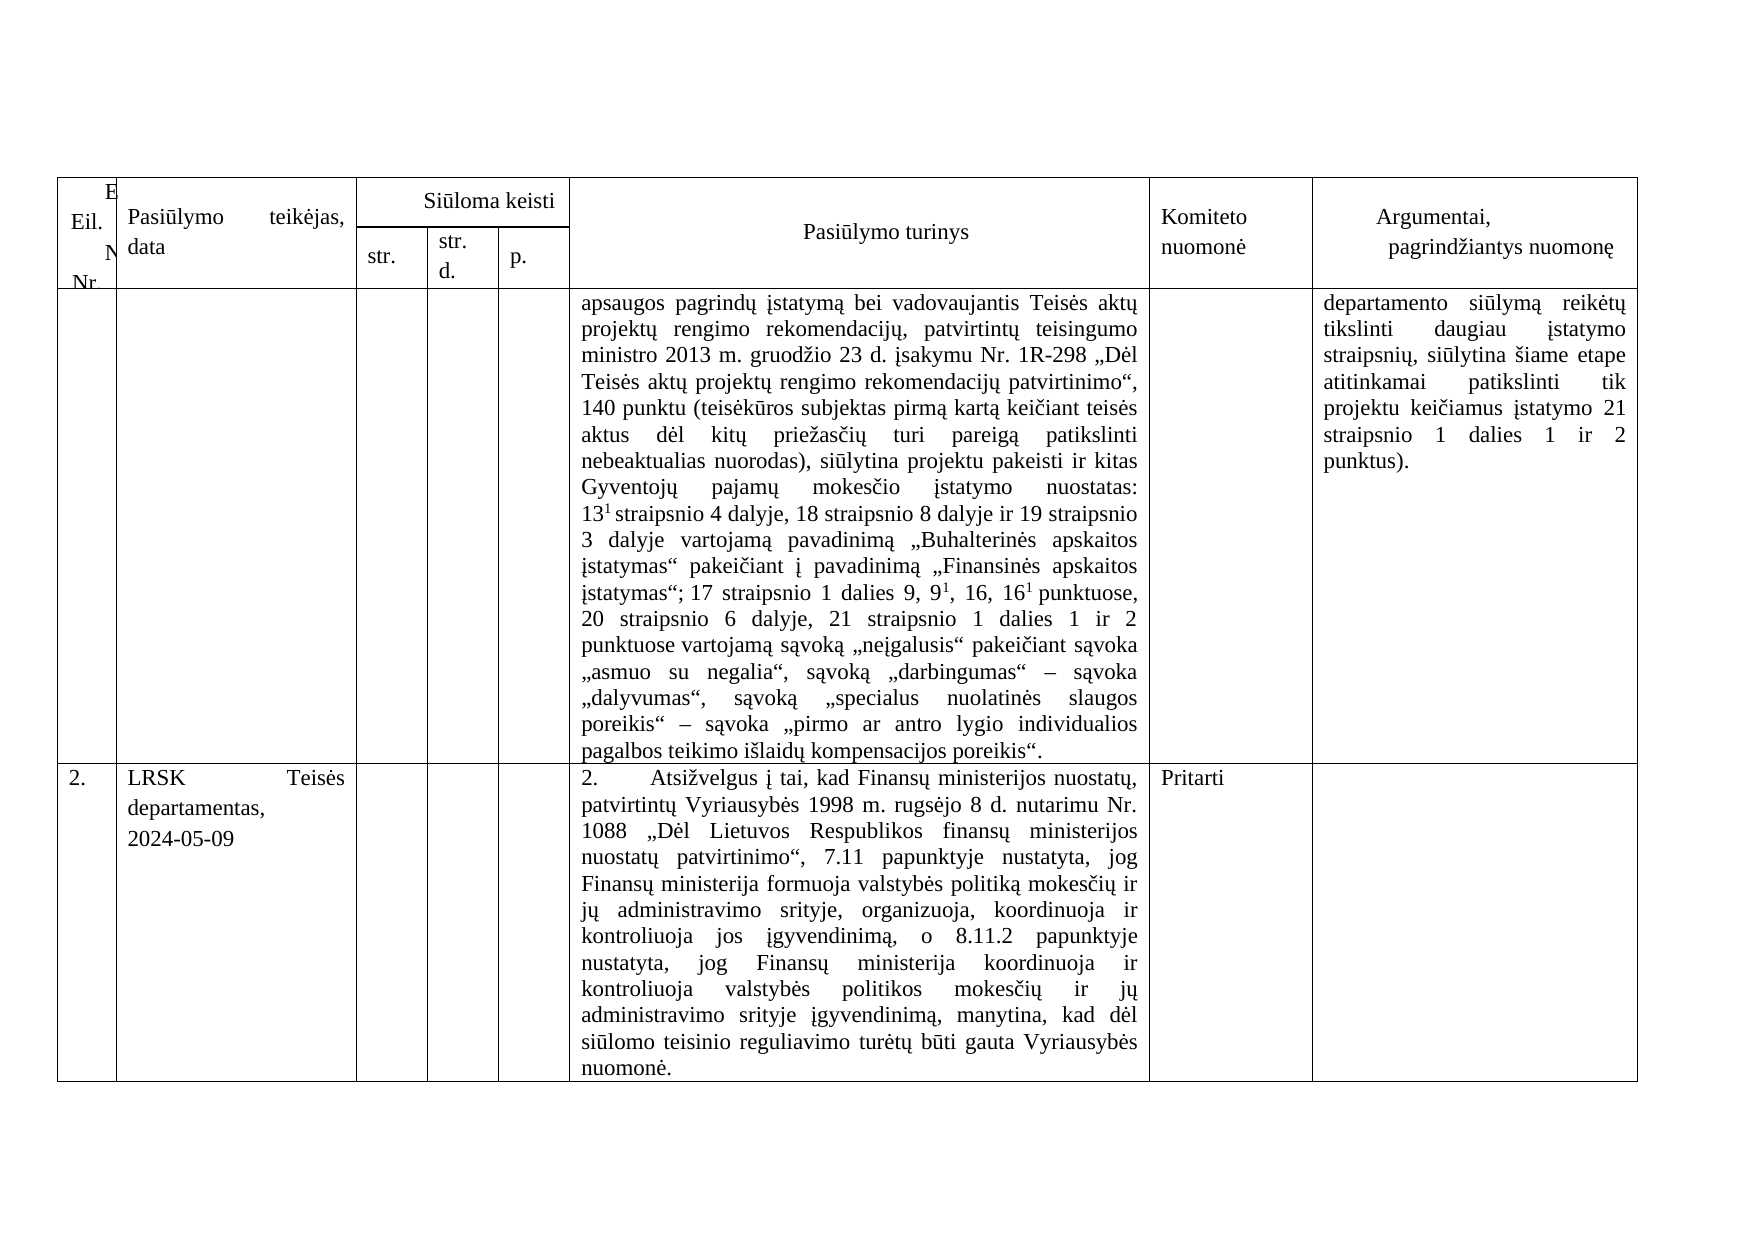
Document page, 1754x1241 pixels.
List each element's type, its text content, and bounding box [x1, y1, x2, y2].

table_cell departamento siūlymą reikėtų tikslinti daugiau įstatymo straipsnių, siūlytina šiame etape atitinkamai patikslinti tik projektu keičiamus įstatymo 21 straipsnio 1 dalies 1 ir 2 punktus). [1313, 289, 1637, 763]
table_header Komiteto nuomonė [1150, 178, 1312, 288]
table_cell [499, 764, 569, 1081]
table_cell 2. Atsižvelgus į tai, kad Finansų ministerijos nuostatų, patvirtintų Vyriausybės 1998 m. rugsėjo 8 d. nutarimu Nr. 1088 „Dėl Lietuvos Respublikos finansų ministerijos nuostatų patvirtinimo“, 7.11 papunktyje nustatyta, jog Finansų ministerija formuoja valstybės politiką mokesčių ir jų administravimo srityje, organizuoja, koordinuoja ir kontroliuoja jos įgyvendinimą, o 8.11.2 papunktyje nustatyta, jog Finansų ministerija koordinuoja ir kontroliuoja valstybės politikos mokesčių ir jų administravimo srityje įgyvendinimą, manytina, kad dėl siūlomo teisinio reguliavimo turėtų būti gauta Vyriausybės nuomonė. [570, 764, 1149, 1081]
table_cell str. [357, 228, 427, 288]
table_cell [499, 289, 569, 763]
table_cell Pritarti [1150, 764, 1312, 1081]
table_cell str. d. [428, 228, 498, 288]
table_cell [357, 764, 427, 1081]
table_cell [58, 289, 116, 763]
table_cell [1150, 289, 1312, 763]
table_cell [357, 289, 427, 763]
table_header Siūloma keisti [357, 178, 569, 226]
table_cell apsaugos pagrindų įstatymą bei vadovaujantis Teisės aktų projektų rengimo rekomendacijų, patvirtintų teisingumo ministro 2013 m. gruodžio 23 d. įsakymu Nr. 1R-298 „Dėl Teisės aktų projektų rengimo rekomendacijų patvirtinimo“, 140 punktu (teisėkūros subjektas pirmą kartą keičiant teisės aktus dėl kitų priežasčių turi pareigą patikslinti nebeaktualias nuorodas), siūlytina projektu pakeisti ir kitas Gyventojų pajamų mokesčio įstatymo nuostatas: 131 straipsnio 4 dalyje, 18 straipsnio 8 dalyje ir 19 straipsnio 3 dalyje vartojamą pavadinimą „Buhalterinės apskaitos įstatymas“ pakeičiant į pavadinimą „Finansinės apskaitos įstatymas“; 17 straipsnio 1 dalies 9, 91, 16, 161 punktuose, 20 straipsnio 6 dalyje, 21 straipsnio 1 dalies 1 ir 2 punktuose vartojamą sąvoką „neįgalusis“ pakeičiant sąvoka „asmuo su negalia“, sąvoką „darbingumas“ – sąvoka „dalyvumas“, sąvoką „specialus nuolatinės slaugos poreikis“ – sąvoka „pirmo ar antro lygio individualios pagalbos teikimo išlaidų kompensacijos poreikis“. [570, 289, 1149, 763]
table_cell 2. [58, 764, 116, 1081]
table_header Pasiūlymo teikėjas, data [117, 178, 356, 288]
table_header Argumentai, pagrindžiantys nuomonę [1313, 178, 1637, 288]
table_cell [428, 764, 498, 1081]
table_header Pasiūlymo turinys [570, 178, 1149, 288]
table_cell LRSK Teisės departamentas, 2024-05-09 [117, 764, 356, 1081]
table_header EEil. NNr. [58, 178, 116, 288]
table_cell p. [499, 228, 569, 288]
table_cell [117, 289, 356, 763]
table_cell [428, 289, 498, 763]
table_cell [1313, 764, 1637, 1081]
